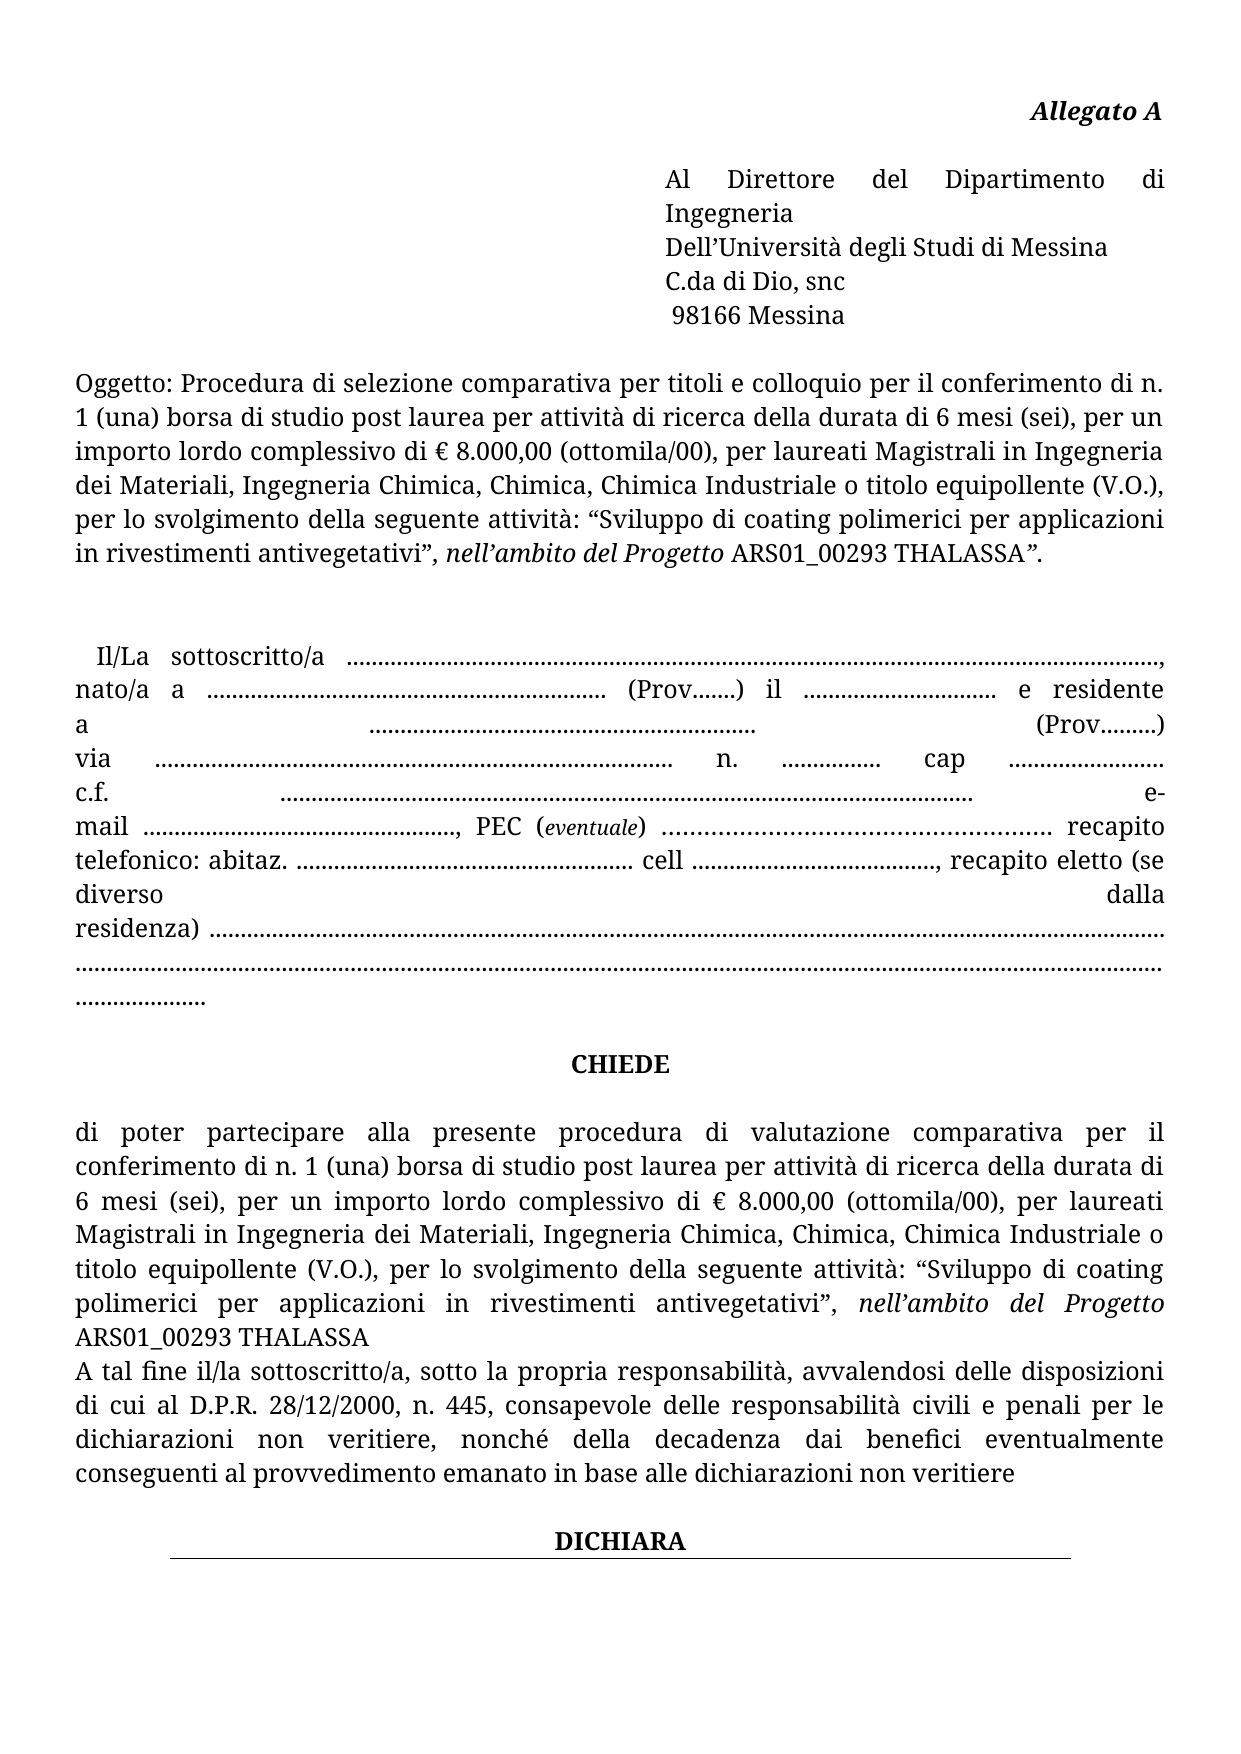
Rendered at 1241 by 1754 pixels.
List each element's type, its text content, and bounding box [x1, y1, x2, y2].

text Il/La sottoscritto/a .................................................................................................................................., nato/a a ................................................................ (Prov.......) il ............................... e residente a .............................................................. (Prov.........) via ................................................................................... n. ................ cap ......................... c.f. ............................................................................................................... e-mail .................................................., PEC (eventuale) ………………………………………………. recapito telefonico: abitaz. ...................................................... cell ......................................., recapito eletto (se diverso dalla residenza) ............................................................................................................................................................................................................................................................................................................................................................ [75, 638, 1165, 1013]
text Oggetto: Procedura di selezione comparativa per titoli e colloquio per il conferimento di n. 1 (una) borsa di studio post laurea per attività di ricerca della durata di 6 mesi (sei), per un importo lordo complessivo di € 8.000,00 (ottomila/00), per laureati Magistrali in Ingegneria dei Materiali, Ingegneria Chimica, Chimica, Chimica Industriale o titolo equipollente (V.O.), per lo svolgimento della seguente attività: “Sviluppo di coating polimerici per applicazioni in rivestimenti antivegetativi”, nell’ambito del Progetto ARS01_00293 THALASSA”. [75, 366, 1165, 570]
text C.da di Dio, snc [665, 263, 1165, 297]
text di poter partecipare alla presente procedura di valutazione comparativa per il conferimento di n. 1 (una) borsa di studio post laurea per attività di ricerca della durata di 6 mesi (sei), per un importo lordo complessivo di € 8.000,00 (ottomila/00), per laureati Magistrali in Ingegneria dei Materiali, Ingegneria Chimica, Chimica, Chimica Industriale o titolo equipollente (V.O.), per lo svolgimento della seguente attività: “Sviluppo di coating polimerici per applicazioni in rivestimenti antivegetativi”, nell’ambito del Progetto ARS01_00293 THALASSA [75, 1115, 1165, 1353]
text DICHIARA [75, 1524, 1165, 1558]
text Al Direttore del Dipartimento di Ingegneria [665, 161, 1165, 229]
text 98166 Messina [665, 297, 1165, 332]
text Allegato A [665, 93, 1165, 127]
text Dell’Università degli Studi di Messina [665, 229, 1165, 263]
text A tal fine il/la sottoscritto/a, sotto la propria responsabilità, avvalendosi delle disposizioni di cui al D.P.R. 28/12/2000, n. 445, consapevole delle responsabilità civili e penali per le dichiarazioni non veritiere, nonché della decadenza dai benefici eventualmente conseguenti al provvedimento emanato in base alle dichiarazioni non veritiere [75, 1353, 1165, 1490]
text CHIEDE [75, 1047, 1165, 1081]
